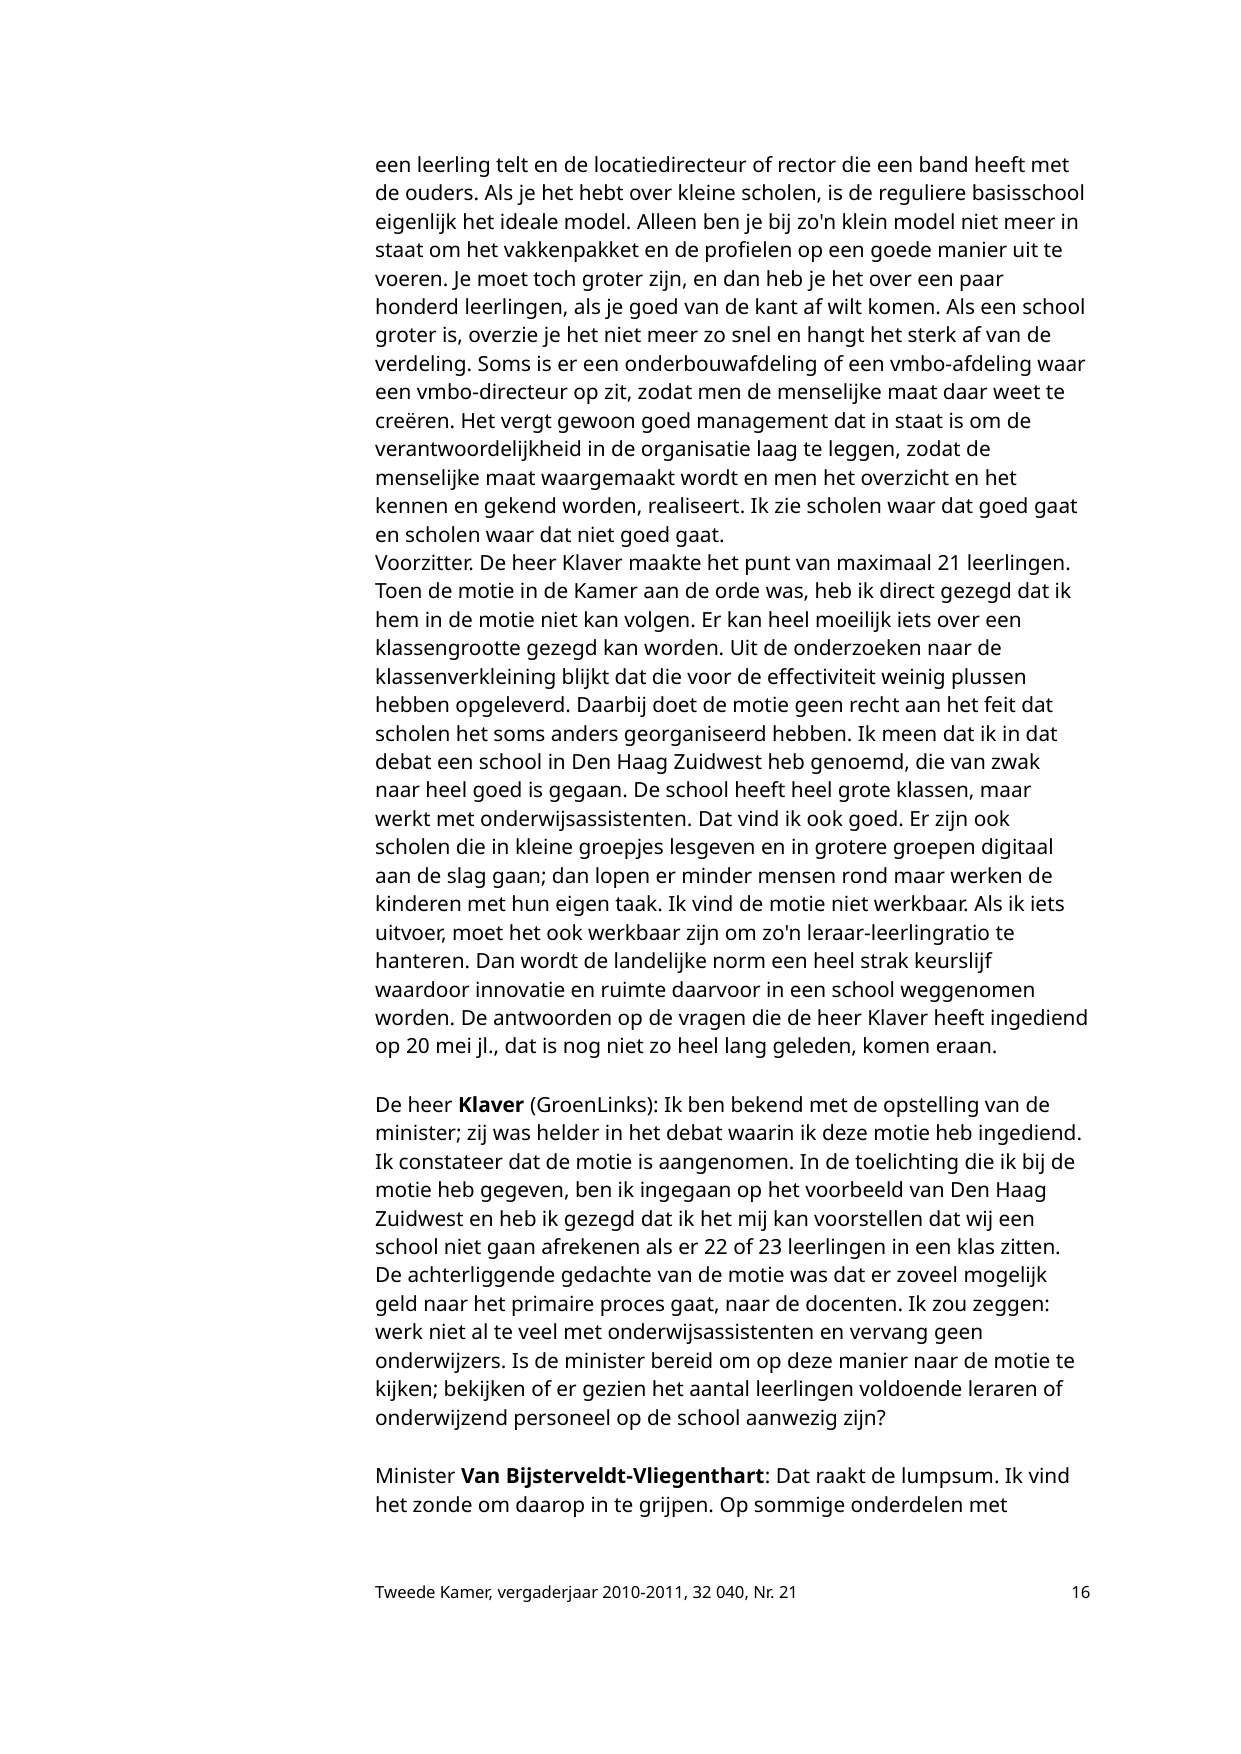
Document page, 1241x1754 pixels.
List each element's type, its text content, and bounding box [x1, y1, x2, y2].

text Minister Van Bijsterveldt-Vliegenthart: Dat raakt de lumpsum. Ik vind het zonde om daarop in te grijpen. Op sommige onderdelen met [375, 1461, 1090, 1518]
text De heer Klaver (GroenLinks): Ik ben bekend met de opstelling van de minister; zij was helder in het debat waarin ik deze motie heb ingediend. Ik constateer dat de motie is aangenomen. In de toelichting die ik bij de motie heb gegeven, ben ik ingegaan op het voorbeeld van Den Haag Zuidwest en heb ik gezegd dat ik het mij kan voorstellen dat wij een school niet gaan afrekenen als er 22 of 23 leerlingen in een klas zitten. De achterliggende gedachte van de motie was dat er zoveel mogelijk geld naar het primaire proces gaat, naar de docenten. Ik zou zeggen: werk niet al te veel met onderwijsassistenten en vervang geen onderwijzers. Is de minister bereid om op deze manier naar de motie te kijken; bekijken of er gezien het aantal leerlingen voldoende leraren of onderwijzend personeel op de school aanwezig zijn? [375, 1090, 1090, 1431]
text een leerling telt en de locatiedirecteur of rector die een band heeft met de ouders. Als je het hebt over kleine scholen, is de reguliere basisschool eigenlijk het ideale model. Alleen ben je bij zo'n klein model niet meer in staat om het vakkenpakket en de profielen op een goede manier uit te voeren. Je moet toch groter zijn, en dan heb je het over een paar honderd leerlingen, als je goed van de kant af wilt komen. Als een school groter is, overzie je het niet meer zo snel en hangt het sterk af van de verdeling. Soms is er een onderbouwafdeling of een vmbo-afdeling waar een vmbo-directeur op zit, zodat men de menselijke maat daar weet te creëren. Het vergt gewoon goed management dat in staat is om de verantwoordelijkheid in de organisatie laag te leggen, zodat de menselijke maat waargemaakt wordt en men het overzicht en het kennen en gekend worden, realiseert. Ik zie scholen waar dat goed gaat en scholen waar dat niet goed gaat. [375, 150, 1090, 548]
text Voorzitter. De heer Klaver maakte het punt van maximaal 21 leerlingen. Toen de motie in de Kamer aan de orde was, heb ik direct gezegd dat ik hem in de motie niet kan volgen. Er kan heel moeilijk iets over een klassengrootte gezegd kan worden. Uit de onderzoeken naar de klassenverkleining blijkt dat die voor de effectiviteit weinig plussen hebben opgeleverd. Daarbij doet de motie geen recht aan het feit dat scholen het soms anders georganiseerd hebben. Ik meen dat ik in dat debat een school in Den Haag Zuidwest heb genoemd, die van zwak naar heel goed is gegaan. De school heeft heel grote klassen, maar werkt met onderwijsassistenten. Dat vind ik ook goed. Er zijn ook scholen die in kleine groepjes lesgeven en in grotere groepen digitaal aan de slag gaan; dan lopen er minder mensen rond maar werken de kinderen met hun eigen taak. Ik vind de motie niet werkbaar. Als ik iets uitvoer, moet het ook werkbaar zijn om zo'n leraar-leerlingratio te hanteren. Dan wordt de landelijke norm een heel strak keurslijf waardoor innovatie en ruimte daarvoor in een school weggenomen worden. De antwoorden op de vragen die de heer Klaver heeft ingediend op 20 mei jl., dat is nog niet zo heel lang geleden, komen eraan. [375, 548, 1090, 1060]
